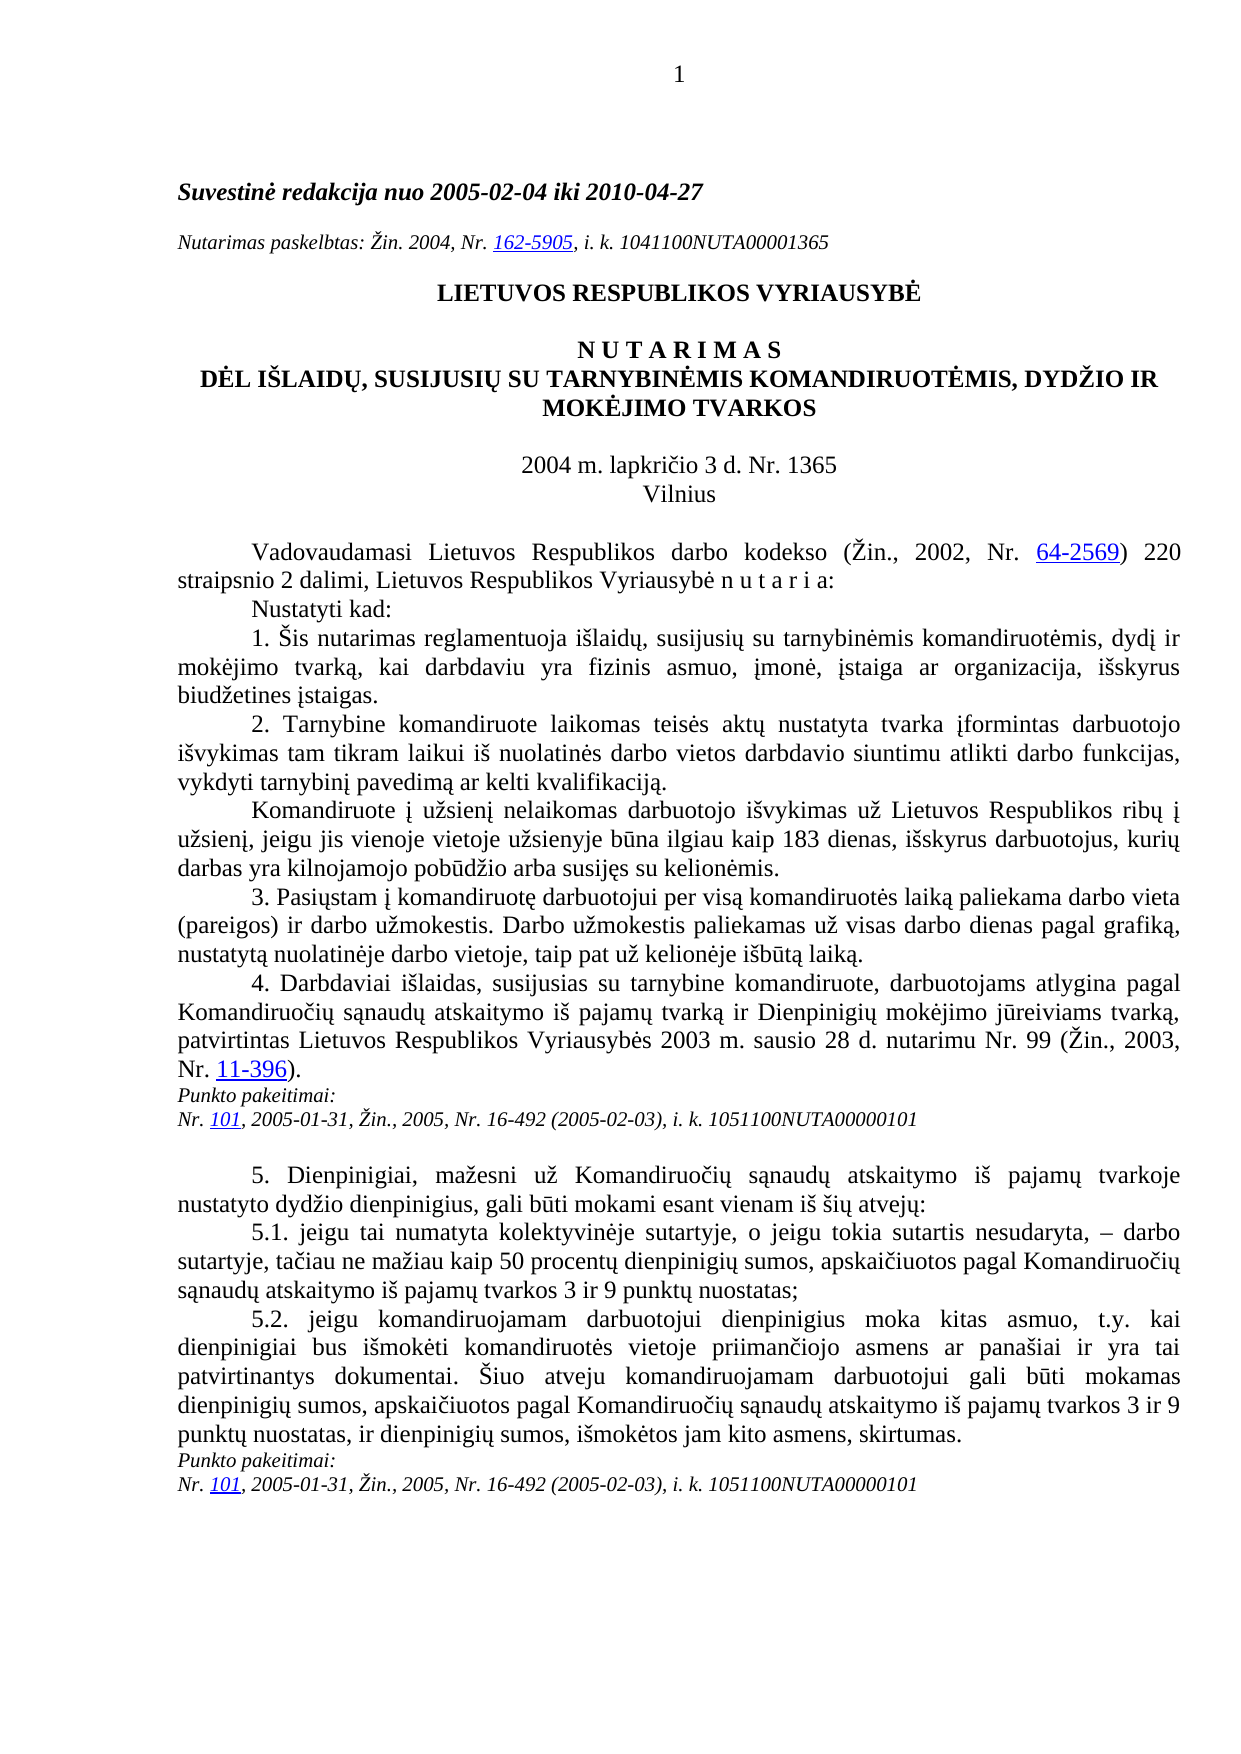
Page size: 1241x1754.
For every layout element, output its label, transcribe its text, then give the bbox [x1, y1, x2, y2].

text Suvestinė redakcija nuo 2005-02-04 iki 2010-04-27 [177, 177, 1181, 206]
text LIETUVOS RESPUBLIKOS VYRIAUSYBĖ [177, 278, 1181, 307]
text 2. Tarnybine komandiruote laikomas teisės aktų nustatyta tvarka įformintas darbuotojo išvykimas tam tikram laikui iš nuolatinės darbo vietos darbdavio siuntimu atlikti darbo funkcijas, vykdyti tarnybinį pavedimą ar kelti kvalifikaciją. [177, 709, 1181, 796]
text 4. Darbdaviai išlaidas, susijusias su tarnybine komandiruote, darbuotojams atlygina pagal Komandiruočių sąnaudų atskaitymo iš pajamų tvarką ir Dienpinigių mokėjimo jūreiviams tvarką, patvirtintas Lietuvos Respublikos Vyriausybės 2003 m. sausio 28 d. nutarimu Nr. 99 (Žin., 2003, Nr. 11-396). [177, 968, 1181, 1083]
text Nr. 101, 2005-01-31, Žin., 2005, Nr. 16-492 (2005-02-03), i. k. 1051100NUTA00000101 [177, 1472, 1181, 1496]
text Nutarimas paskelbtas: Žin. 2004, Nr. 162-5905, i. k. 1041100NUTA00001365 [177, 230, 1181, 254]
text Nr. 101, 2005-01-31, Žin., 2005, Nr. 16-492 (2005-02-03), i. k. 1051100NUTA00000101 [177, 1107, 1181, 1131]
text 1. Šis nutarimas reglamentuoja išlaidų, susijusių su tarnybinėmis komandiruotėmis, dydį ir mokėjimo tvarką, kai darbdaviu yra fizinis asmuo, įmonė, įstaiga ar organizacija, išskyrus biudžetines įstaigas. [177, 623, 1181, 709]
text DĖL IŠLAIDŲ, SUSIJUSIŲ SU TARNYBINĖMIS KOMANDIRUOTĖMIS, DYDŽIO IR MOKĖJIMO TVARKOS [177, 364, 1181, 422]
text 5. Dienpinigiai, mažesni už Komandiruočių sąnaudų atskaitymo iš pajamų tvarkoje nustatyto dydžio dienpinigius, gali būti mokami esant vienam iš šių atvejų: [177, 1160, 1181, 1217]
text Punkto pakeitimai: [177, 1083, 1181, 1107]
text 5.2. jeigu komandiruojamam darbuotojui dienpinigius moka kitas asmuo, t.y. kai dienpinigiai bus išmokėti komandiruotės vietoje priimančiojo asmens ar panašiai ir yra tai patvirtinantys dokumentai. Šiuo atveju komandiruojamam darbuotojui gali būti mokamas dienpinigių sumos, apskaičiuotos pagal Komandiruočių sąnaudų atskaitymo iš pajamų tvarkos 3 ir 9 punktų nuostatas, ir dienpinigių sumos, išmokėtos jam kito asmens, skirtumas. [177, 1304, 1181, 1447]
text 2004 m. lapkričio 3 d. Nr. 1365 [177, 451, 1181, 479]
text Punkto pakeitimai: [177, 1447, 1181, 1472]
text Komandiruote į užsienį nelaikomas darbuotojo išvykimas už Lietuvos Respublikos ribų į užsienį, jeigu jis vienoje vietoje užsienyje būna ilgiau kaip 183 dienas, išskyrus darbuotojus, kurių darbas yra kilnojamojo pobūdžio arba susijęs su kelionėmis. [177, 796, 1181, 882]
text Nustatyti kad: [177, 594, 1181, 623]
text 5.1. jeigu tai numatyta kolektyvinėje sutartyje, o jeigu tokia sutartis nesudaryta, – darbo sutartyje, tačiau ne mažiau kaip 50 procentų dienpinigių sumos, apskaičiuotos pagal Komandiruočių sąnaudų atskaitymo iš pajamų tvarkos 3 ir 9 punktų nuostatas; [177, 1217, 1181, 1304]
text 3. Pasiųstam į komandiruotę darbuotojui per visą komandiruotės laiką paliekama darbo vieta (pareigos) ir darbo užmokestis. Darbo užmokestis paliekamas už visas darbo dienas pagal grafiką, nustatytą nuolatinėje darbo vietoje, taip pat už kelionėje išbūtą laiką. [177, 882, 1181, 968]
text N U T A R I M A S [177, 336, 1181, 364]
text Vilnius [177, 479, 1181, 508]
text Vadovaudamasi Lietuvos Respublikos darbo kodekso (Žin., 2002, Nr. 64-2569) 220 straipsnio 2 dalimi, Lietuvos Respublikos Vyriausybė nutaria: [177, 537, 1181, 594]
